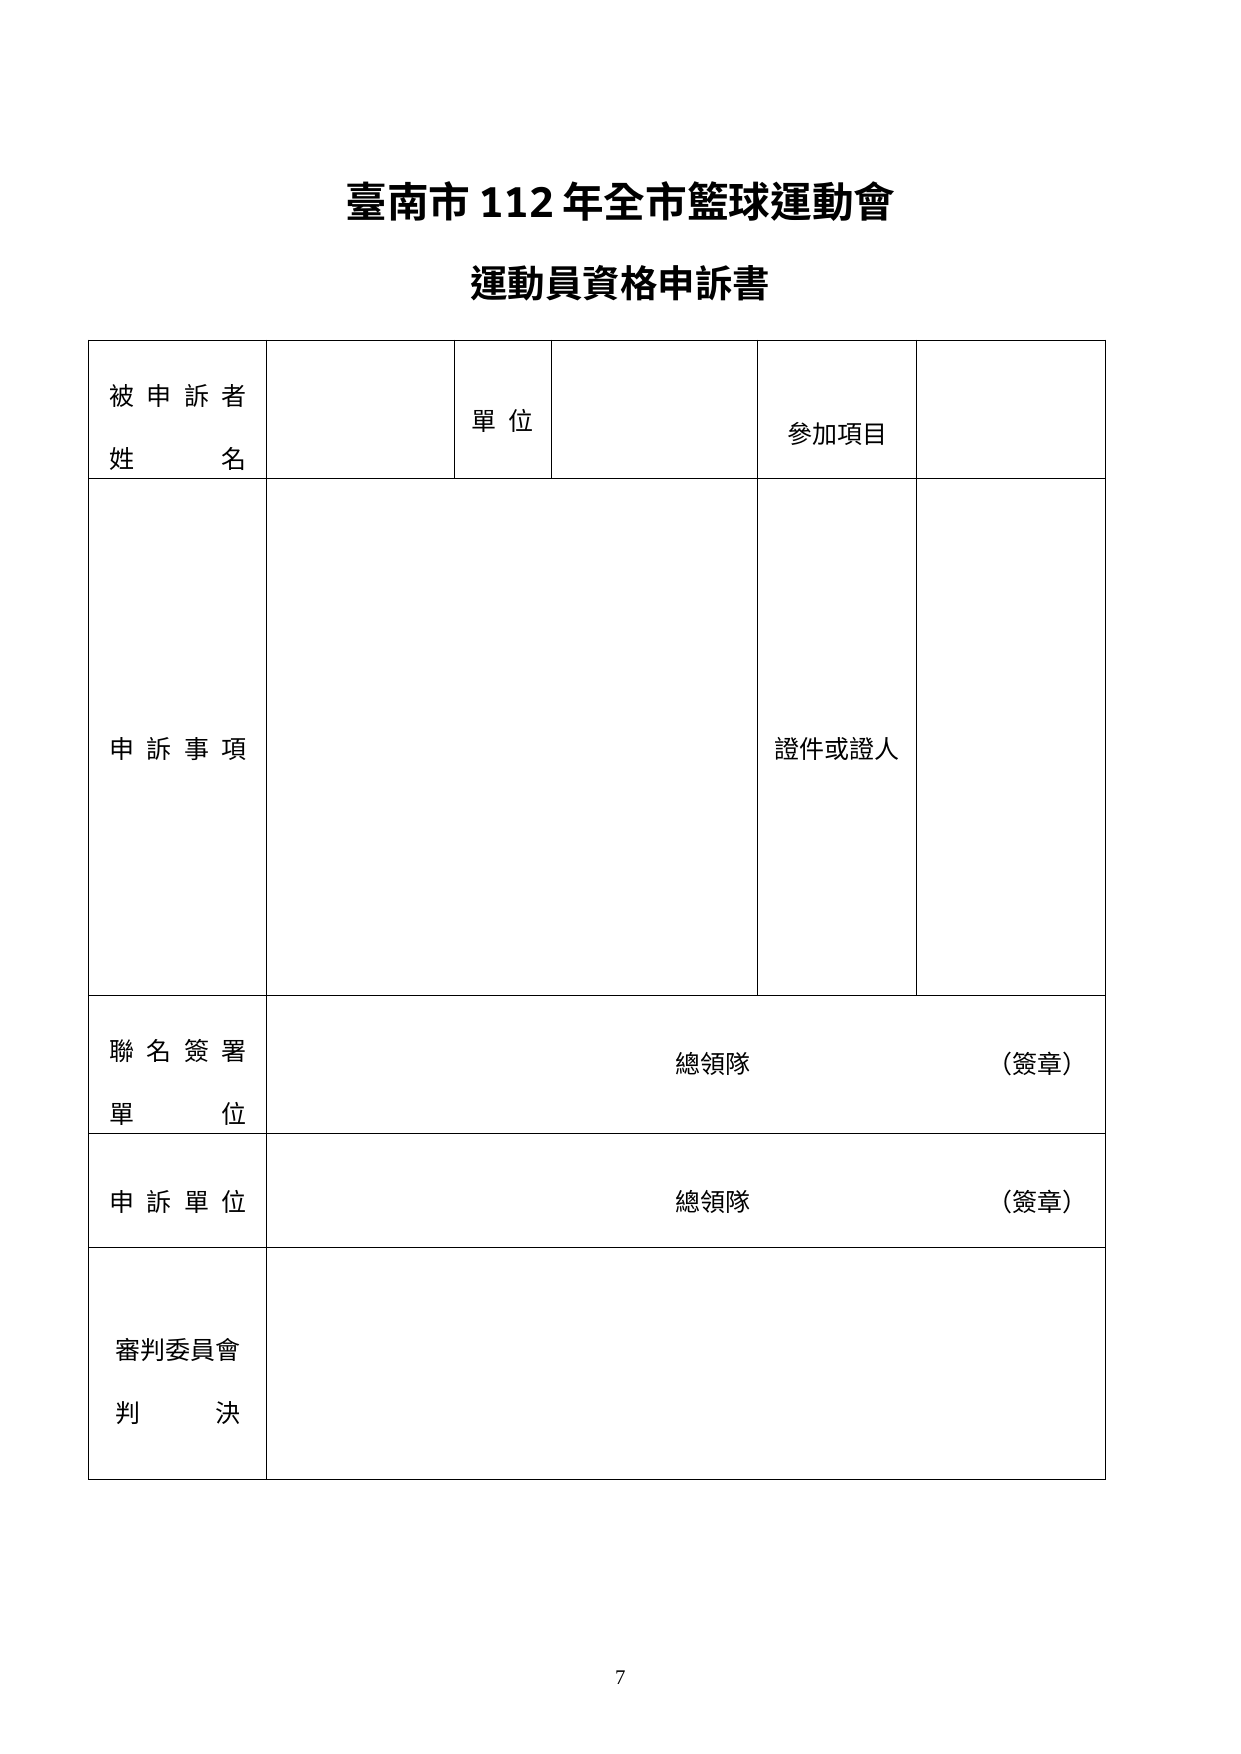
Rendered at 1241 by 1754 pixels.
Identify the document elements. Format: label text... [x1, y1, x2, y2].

table_cell 證件或證人 [758, 479, 916, 994]
table_header 參加項目 [758, 341, 916, 478]
table_header [267, 341, 454, 478]
text 運動員資格申訴書 [89, 239, 1152, 302]
table_cell [267, 479, 757, 994]
table_cell 申 訴 單 位 [89, 1134, 266, 1247]
table_cell [267, 1248, 1105, 1479]
table_header 單 位 [455, 341, 551, 478]
text 臺南市112年全市籃球運動會 [89, 158, 1152, 221]
table_header [552, 341, 757, 478]
table_header 被 申 訴 者 姓 名 [89, 341, 266, 478]
table_cell [917, 479, 1105, 994]
table_cell 總領隊 （簽章） [267, 1134, 1105, 1247]
table_cell 聯 名 簽 署 單 位 [89, 996, 266, 1133]
table_cell 總領隊 （簽章） [267, 996, 1105, 1133]
table_cell 申 訴 事 項 [89, 479, 266, 994]
table_header [917, 341, 1105, 478]
table_cell 審判委員會 判 決 [89, 1248, 266, 1479]
